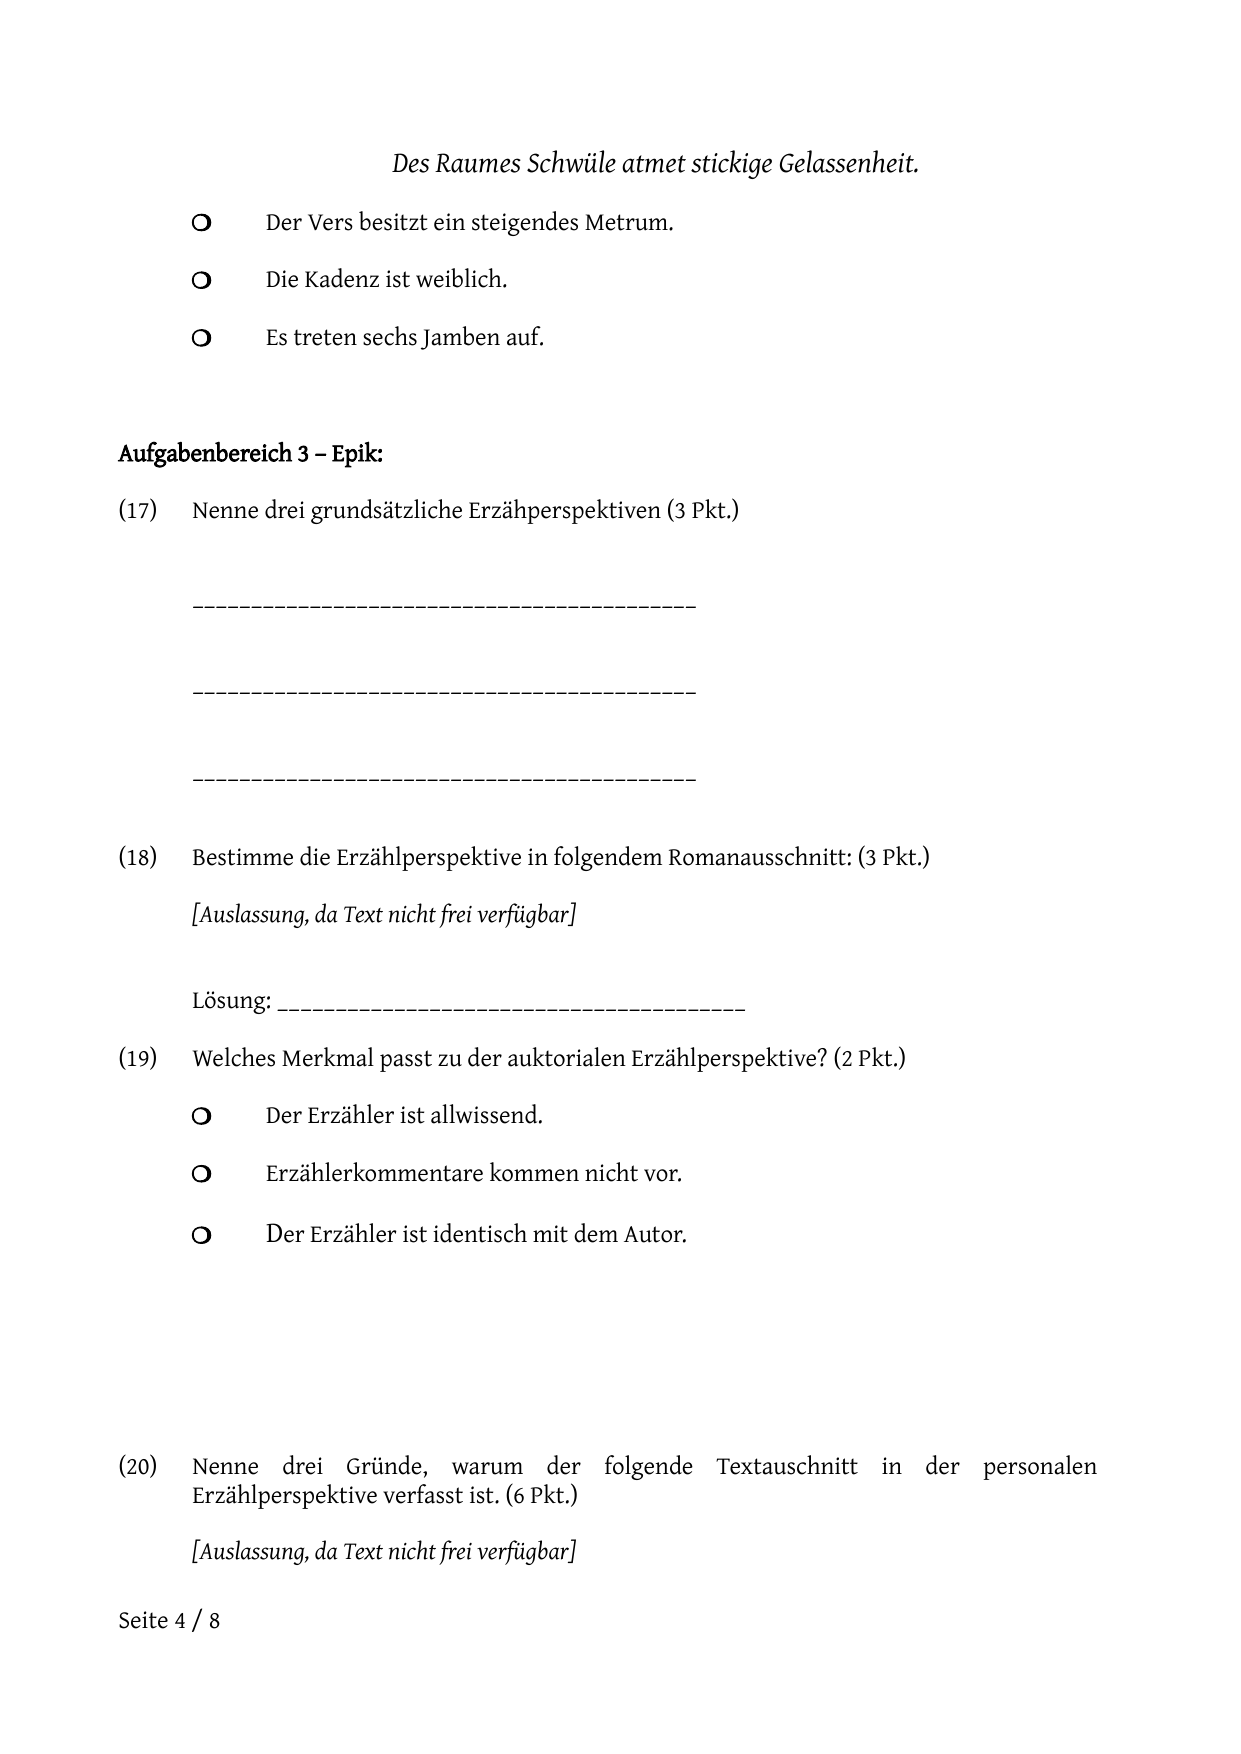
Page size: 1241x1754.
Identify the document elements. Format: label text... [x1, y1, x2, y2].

text  Der Erzähler ist identisch mit dem Autor. [118, 1217, 1122, 1251]
text (18) Bestimme die Erzählperspektive in folgendem Romanausschnitt: (3 Pkt.) [118, 843, 1122, 872]
text  Es treten sechs Jamben auf. [118, 323, 1122, 352]
text Lösung: ________________________________________ [118, 987, 1122, 1016]
text [Auslassung, da Text nicht frei verfügbar] [118, 901, 1122, 929]
text  Erzählerkommentare kommen nicht vor. [118, 1159, 1122, 1188]
text ___________________________________________ [118, 756, 1122, 785]
text [Auslassung, da Text nicht frei verfügbar] [118, 1538, 1122, 1566]
text (20) Nenne drei Gründe, warum der folgende Textauschnitt in der personalen Erzählperspektive verfasst ist. (6 Pkt.) [118, 1452, 1122, 1510]
text ___________________________________________ [118, 583, 1122, 612]
text  Der Vers besitzt ein steigendes Metrum. [118, 208, 1122, 237]
text (17) Nenne drei grundsätzliche Erzähperspektiven (3 Pkt.) [118, 497, 1122, 526]
text  Die Kadenz ist weiblich. [118, 266, 1122, 295]
text (19) Welches Merkmal passt zu der auktorialen Erzählperspektive? (2 Pkt.) [118, 1044, 1122, 1073]
text  Der Erzähler ist allwissend. [118, 1102, 1122, 1131]
text ___________________________________________ [118, 670, 1122, 699]
text Aufgabenbereich 3 – Epik: [118, 439, 1122, 468]
text Des Raumes Schwüle atmet stickige Gelassenheit. [118, 147, 1122, 180]
